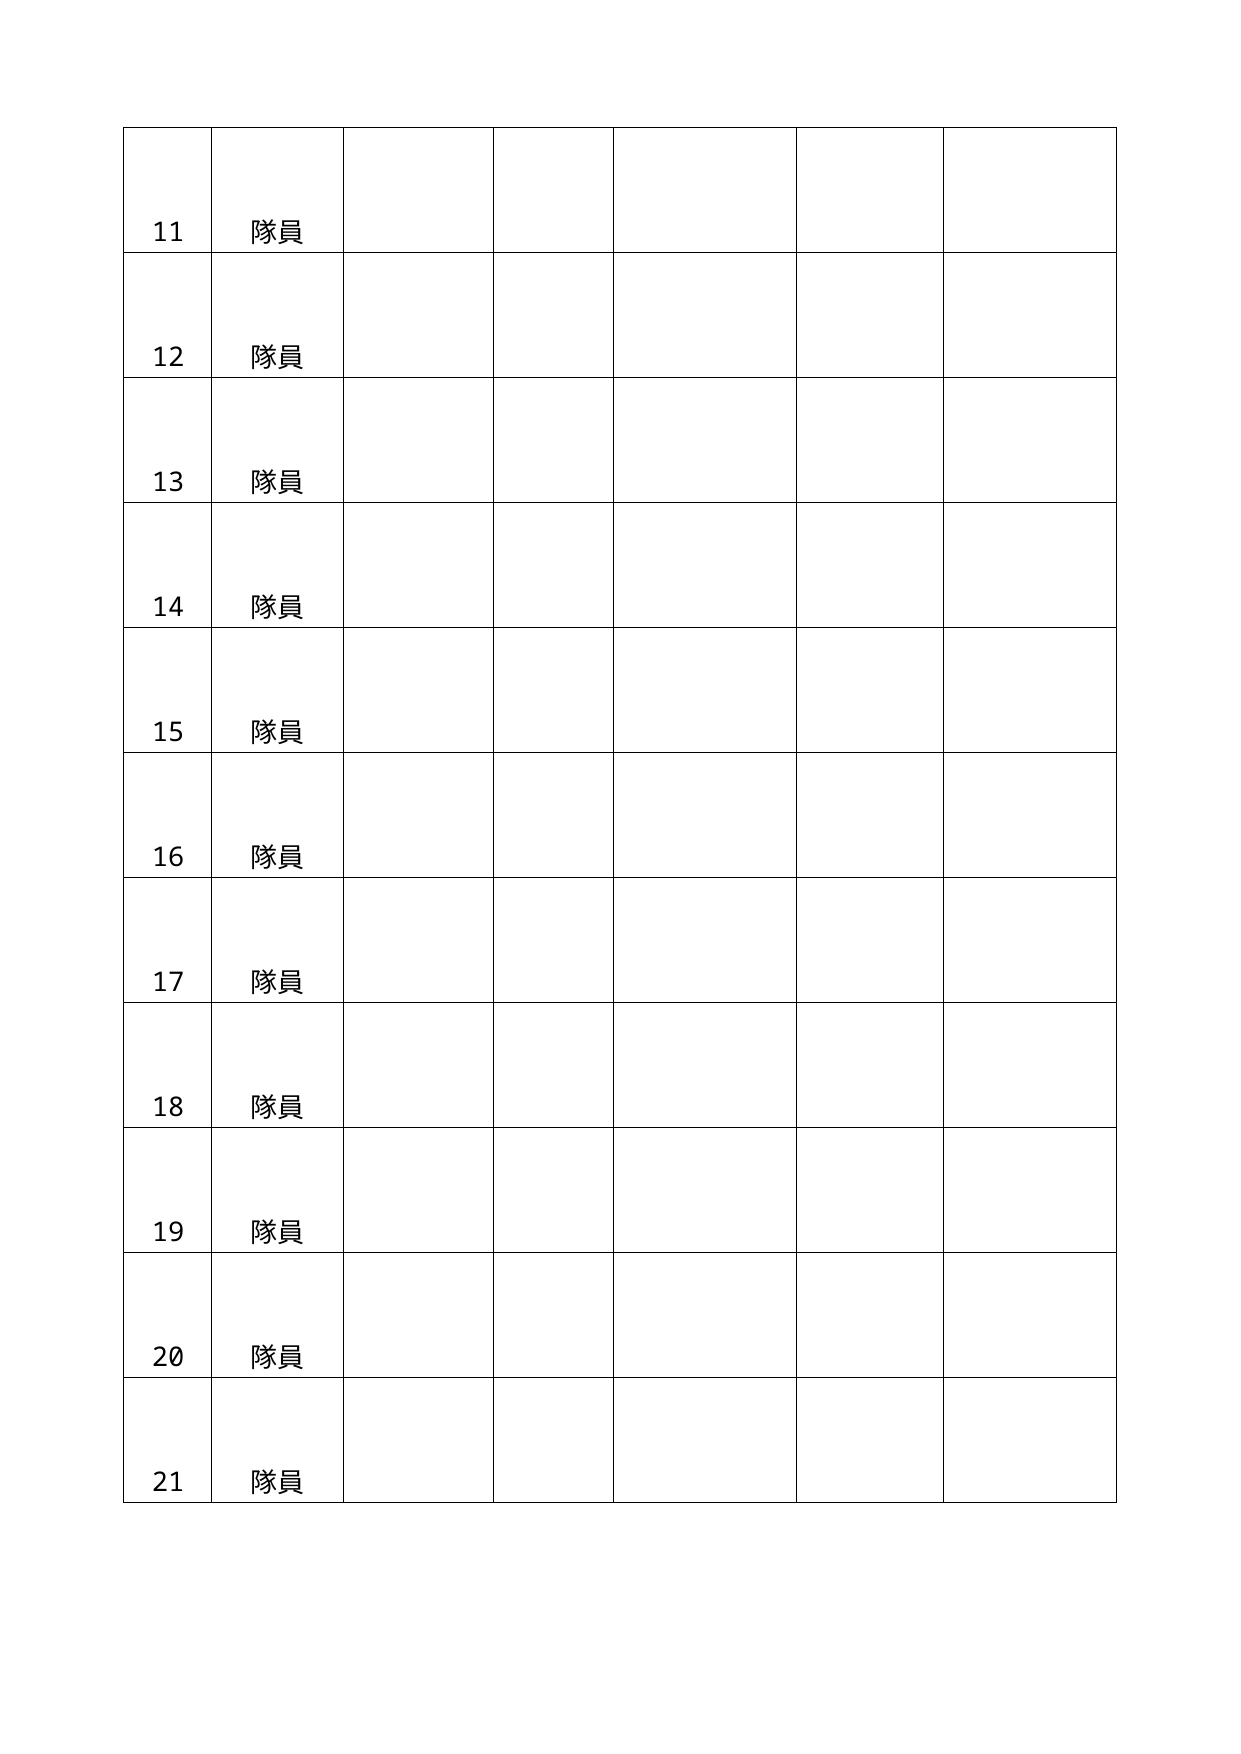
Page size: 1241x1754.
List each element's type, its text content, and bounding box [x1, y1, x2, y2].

table_cell [494, 503, 613, 627]
table_cell [614, 1003, 796, 1127]
table_cell 17 [124, 878, 211, 1002]
table_cell [944, 753, 1116, 877]
table_cell [344, 503, 493, 627]
table_cell 隊員 [212, 1003, 343, 1127]
table_cell [344, 1253, 493, 1377]
table_cell 隊員 [212, 1253, 343, 1377]
table_cell 隊員 [212, 753, 343, 877]
table_cell [344, 1128, 493, 1252]
table_cell 20 [124, 1253, 211, 1377]
table_cell [344, 628, 493, 752]
table_cell 16 [124, 753, 211, 877]
table_cell [344, 1003, 493, 1127]
table_cell [614, 253, 796, 377]
table_cell 14 [124, 503, 211, 627]
table_cell [494, 878, 613, 1002]
table_cell [797, 753, 943, 877]
table_cell 13 [124, 378, 211, 502]
table_cell [344, 253, 493, 377]
table_cell [797, 1253, 943, 1377]
table_cell [797, 1128, 943, 1252]
table_cell 隊員 [212, 628, 343, 752]
table_cell [797, 128, 943, 252]
table_cell [494, 1128, 613, 1252]
table_cell [614, 503, 796, 627]
table_cell [797, 1378, 943, 1502]
table_cell [344, 128, 493, 252]
table_cell [944, 878, 1116, 1002]
table_cell 隊員 [212, 253, 343, 377]
table_cell [344, 378, 493, 502]
table_cell [344, 1378, 493, 1502]
table_cell 隊員 [212, 128, 343, 252]
table_cell 隊員 [212, 878, 343, 1002]
table_cell [614, 878, 796, 1002]
table_cell [614, 128, 796, 252]
table_cell 19 [124, 1128, 211, 1252]
table_cell [614, 1378, 796, 1502]
table_cell [494, 378, 613, 502]
table_cell [494, 753, 613, 877]
table_cell [494, 128, 613, 252]
table_cell [614, 628, 796, 752]
table_cell 隊員 [212, 503, 343, 627]
table_cell [797, 878, 943, 1002]
table_cell [944, 1378, 1116, 1502]
table_cell [494, 253, 613, 377]
table_cell [797, 378, 943, 502]
table_cell [797, 253, 943, 377]
table_cell [494, 1378, 613, 1502]
table_cell 隊員 [212, 1378, 343, 1502]
table_cell [614, 378, 796, 502]
table_cell 18 [124, 1003, 211, 1127]
table_cell [797, 503, 943, 627]
table_cell 11 [124, 128, 211, 252]
table_cell [944, 503, 1116, 627]
table_cell 21 [124, 1378, 211, 1502]
table_cell [614, 1253, 796, 1377]
table_cell [797, 1003, 943, 1127]
table_cell 12 [124, 253, 211, 377]
table_cell [944, 1253, 1116, 1377]
table_cell [494, 1003, 613, 1127]
table_cell [614, 753, 796, 877]
table_cell [944, 378, 1116, 502]
table_cell 隊員 [212, 1128, 343, 1252]
table_cell [944, 128, 1116, 252]
table_cell [494, 1253, 613, 1377]
table_cell [944, 253, 1116, 377]
table_cell [944, 1003, 1116, 1127]
table_cell [494, 628, 613, 752]
table_cell 隊員 [212, 378, 343, 502]
table_cell [614, 1128, 796, 1252]
table_cell [344, 878, 493, 1002]
table_cell [944, 628, 1116, 752]
table_cell [944, 1128, 1116, 1252]
table_cell [797, 628, 943, 752]
table_cell [344, 753, 493, 877]
table_cell 15 [124, 628, 211, 752]
